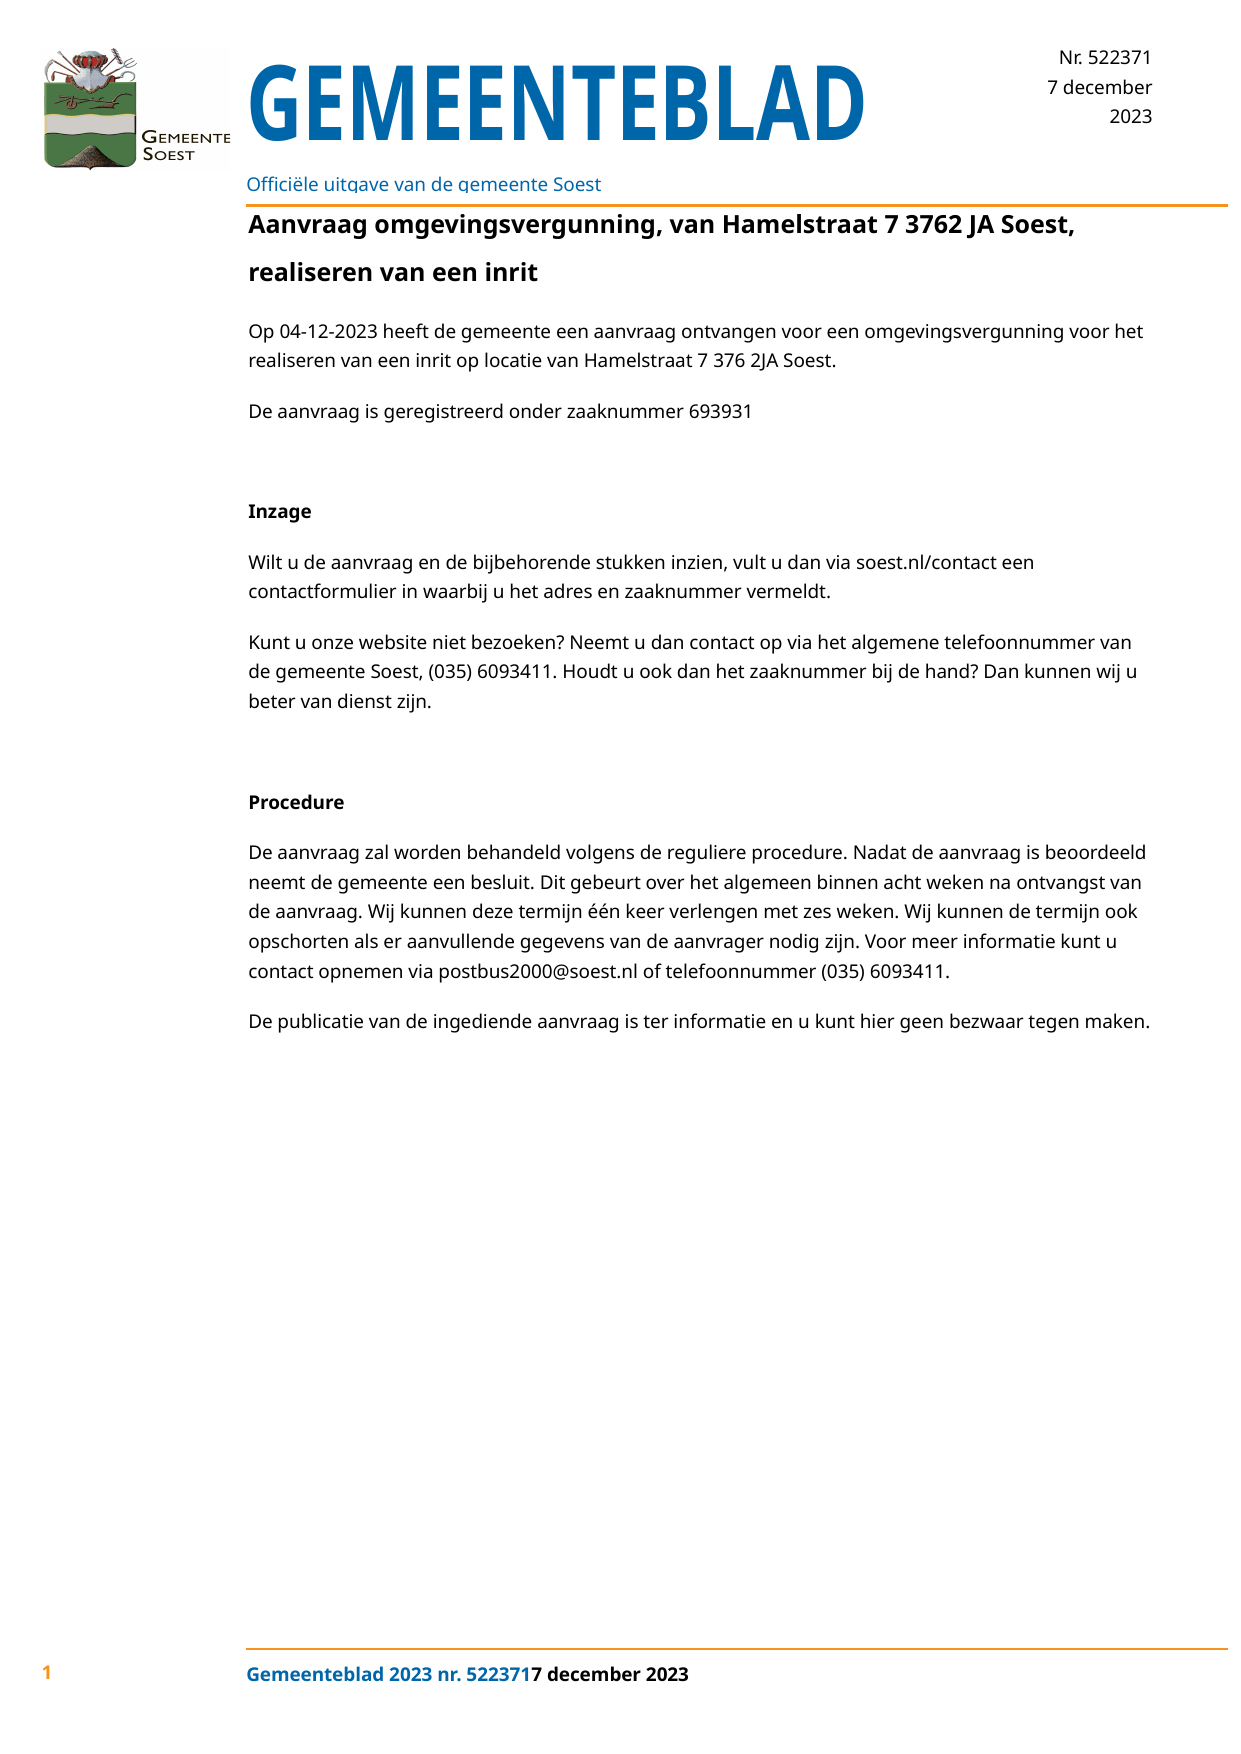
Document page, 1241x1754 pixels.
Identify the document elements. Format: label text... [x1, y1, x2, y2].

text Kunt u onze website niet bezoeken? Neemt u dan contact op via het algemene telefoonnummer van de gemeente Soest, (035) 6093411. Houdt u ook dan het zaaknummer bij de hand? Dan kunnen wij u beter van dienst zijn. [248, 629, 1152, 714]
text Op 04-12-2023 heeft de gemeente een aanvraag ontvangen voor een omgevingsvergunning voor het realiseren van een inrit op locatie van Hamelstraat 7 376 2JA Soest. [248, 318, 1152, 373]
text Aanvraag omgevingsvergunning, van Hamelstraat 7 3762 JA Soest, realiseren van een inrit [248, 207, 1152, 288]
text Wilt u de aanvraag en de bijbehorende stukken inzien, vult u dan via soest.nl/contact een contactformulier in waarbij u het adres en zaaknummer vermeldt. [248, 549, 1152, 604]
text De aanvraag zal worden behandeld volgens de reguliere procedure. Nadat de aanvraag is beoordeeld neemt de gemeente een besluit. Dit gebeurt over het algemeen binnen acht weken na ontvangst van de aanvraag. Wij kunnen deze termijn één keer verlengen met zes weken. Wij kunnen de termijn ook opschorten als er aanvullende gegevens van de aanvrager nodig zijn. Voor meer informatie kunt u contact opnemen via postbus2000@soest.nl of telefoonnummer (035) 6093411. [248, 839, 1152, 984]
text De publicatie van de ingediende aanvraag is ter informatie en u kunt hier geen bezwaar tegen maken. [248, 1008, 1152, 1034]
picture [41, 47, 231, 172]
text De aanvraag is geregistreerd onder zaaknummer 693931 [248, 398, 1152, 424]
text Inzage [248, 499, 1152, 524]
text Procedure [248, 789, 1152, 815]
